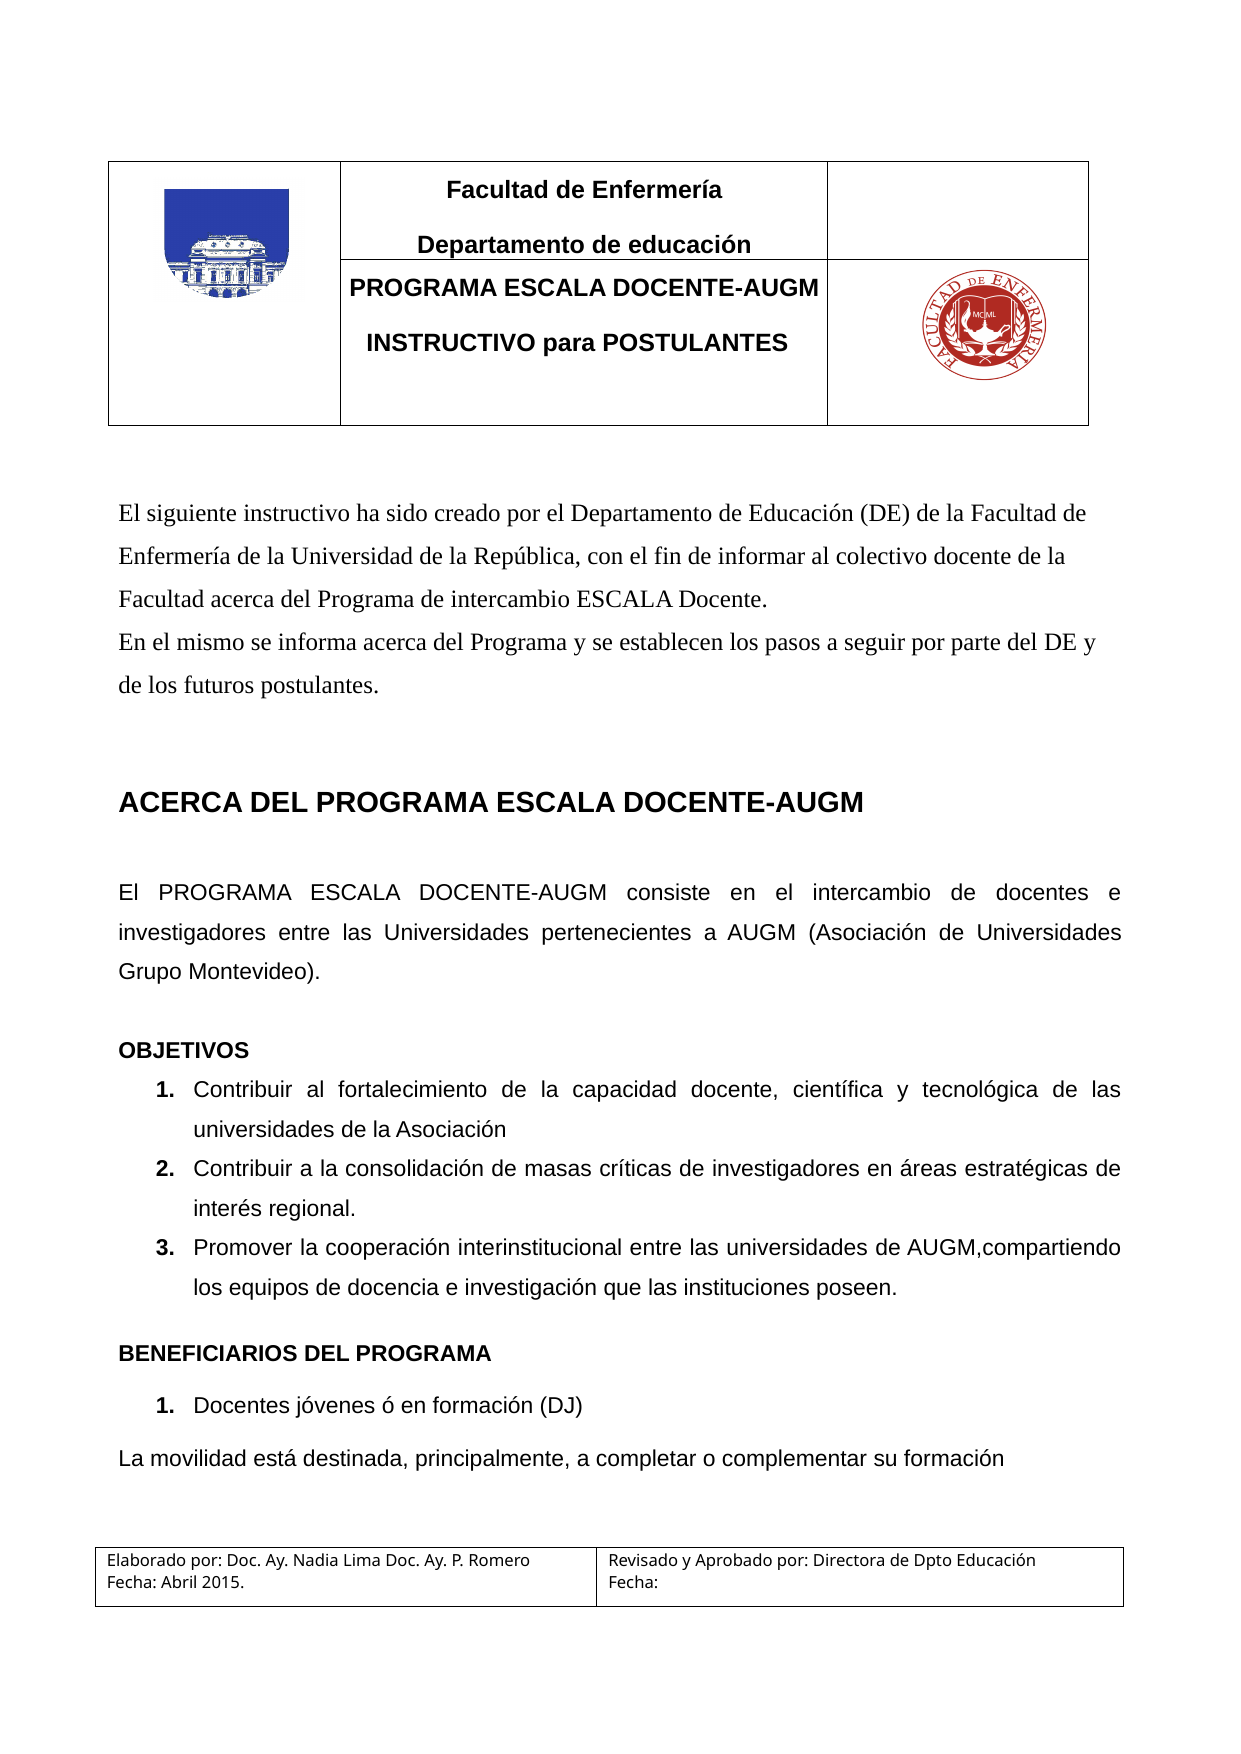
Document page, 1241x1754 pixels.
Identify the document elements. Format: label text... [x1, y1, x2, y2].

table_cell [828, 260, 1088, 425]
picture [920, 267, 1049, 382]
table_cell PROGRAMA ESCALA DOCENTE-AUGM INSTRUCTIVO para POSTULANTES [341, 260, 827, 425]
text El siguiente instructivo ha sido creado por el Departamento de Educación (DE) de la Facultad de Enfermería de la Universidad de la República, con el fin de informar al colectivo docente de la Facultad acerca del Programa de intercambio ESCALA Docente. [118, 498, 1122, 613]
picture [152, 177, 305, 302]
text OBJETIVOS [118, 1037, 1122, 1063]
list Contribuir al fortalecimiento de la capacidad docente, científica y tecnológica de las universidades de la Asociación [156, 1076, 1122, 1142]
table_header [109, 162, 340, 425]
table_header [828, 162, 1088, 259]
list Promover la cooperación interinstitucional entre las universidades de AUGM,compartiendo los equipos de docencia e investigación que las instituciones poseen. [156, 1234, 1122, 1300]
table_header Facultad de Enfermería Departamento de educación [341, 162, 827, 259]
list Contribuir a la consolidación de masas críticas de investigadores en áreas estratégicas de interés regional. [156, 1155, 1122, 1221]
list Docentes jóvenes ó en formación (DJ) [156, 1392, 1122, 1419]
text En el mismo se informa acerca del Programa y se establecen los pasos a seguir por parte del DE y de los futuros postulantes. [118, 627, 1122, 699]
text El PROGRAMA ESCALA DOCENTE-AUGM consiste en el intercambio de docentes e investigadores entre las Universidades pertenecientes a AUGM (Asociación de Universidades Grupo Montevideo). [118, 879, 1122, 984]
text La movilidad está destinada, principalmente, a completar o complementar su formación [118, 1445, 1122, 1471]
text ACERCA DEL PROGRAMA ESCALA DOCENTE-AUGM [118, 786, 1122, 819]
text BENEFICIARIOS DEL PROGRAMA [118, 1339, 1122, 1366]
